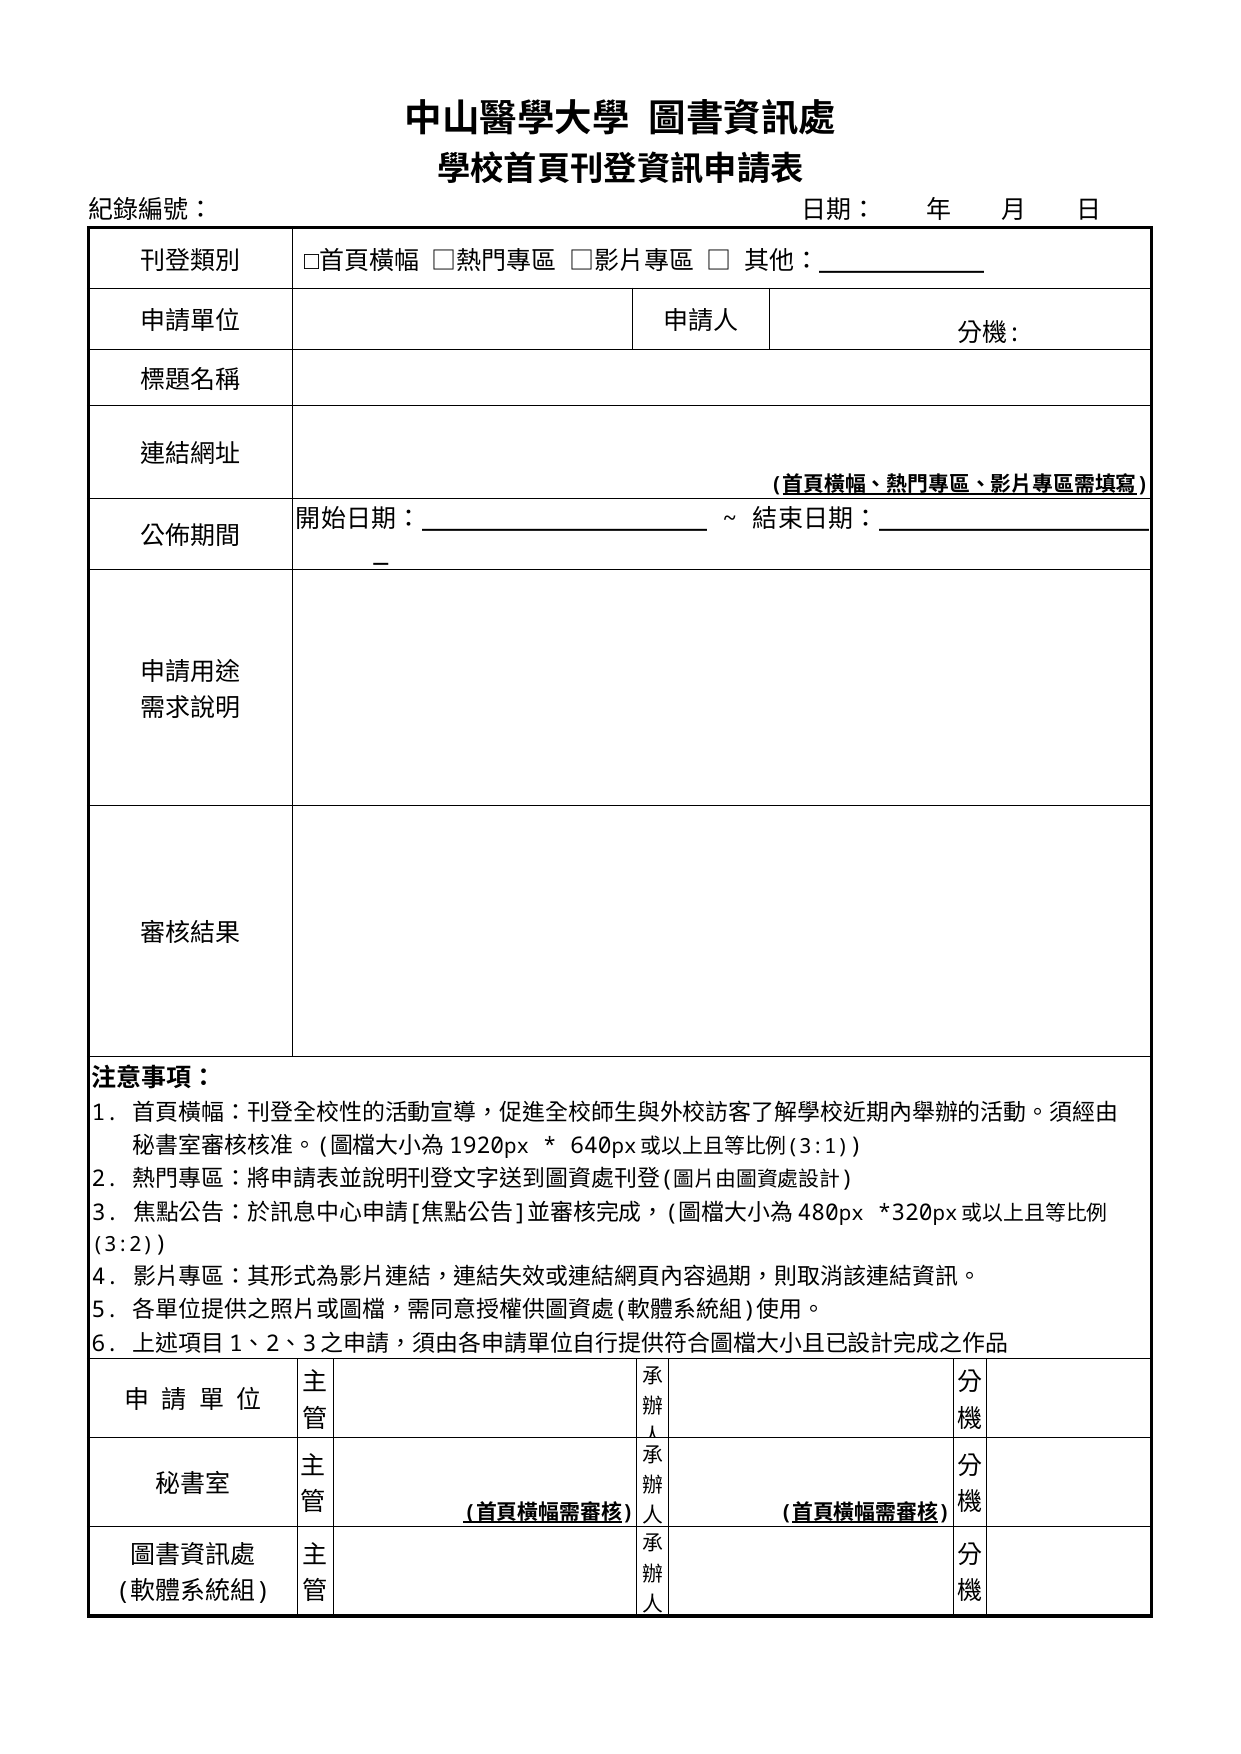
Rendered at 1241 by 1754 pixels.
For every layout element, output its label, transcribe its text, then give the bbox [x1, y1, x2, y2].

table_cell 申請用途 需求說明 [90, 570, 292, 805]
table_cell 公佈期間 [90, 499, 292, 569]
table_cell [293, 289, 632, 349]
table_cell [334, 1359, 636, 1437]
table_cell (首頁橫幅需審核) [334, 1438, 636, 1526]
table_cell 分機: [770, 289, 1150, 349]
table_header 刊登類別 [90, 229, 292, 287]
table_cell 開始日期：___________________ ~ 結束日期：___________________ [293, 499, 1150, 569]
table_cell (首頁橫幅需審核) [669, 1438, 953, 1526]
table_cell 審核結果 [90, 806, 292, 1056]
table_cell 分機 [954, 1527, 986, 1614]
table_cell 申請單位 [90, 289, 292, 349]
table_cell 承辦人 [637, 1438, 668, 1526]
table_cell 秘書室 [90, 1438, 297, 1526]
table_cell 分機 [954, 1359, 986, 1437]
table_cell [987, 1527, 1150, 1614]
table_cell 標題名稱 [90, 350, 292, 405]
table_cell 圖書資訊處 (軟體系統組) [90, 1527, 297, 1614]
table_cell [293, 350, 1150, 405]
table_cell 主管 [298, 1527, 333, 1614]
table_cell 申 請 單 位 [90, 1359, 297, 1437]
table_cell [293, 570, 1150, 805]
table_cell 注意事項： 1. 首頁橫幅：刊登全校性的活動宣導，促進全校師生與外校訪客了解學校近期內舉辦的活動。須經由 秘書室審核核准。(圖檔大小為1920px * 640px或以上且等比例(3:1)) 2. 熱門專區：將申請表並說明刊登文字送到圖資處刊登(圖片由圖資處設計) 3. 焦點公告：於訊息中心申請[焦點公告]並審核完成，(圖檔大小為480px *320px或以上且等比例(3:2)) 4. 影片專區：其形式為影片連結，連結失效或連結網頁內容過期，則取消該連結資訊。 5. 各單位提供之照片或圖檔，需同意授權供圖資處(軟體系統組)使用。 6. 上述項目1、2、3之申請，須由各申請單位自行提供符合圖檔大小且已設計完成之作品 [90, 1057, 1150, 1358]
table_cell 承 辦 人 [637, 1527, 668, 1614]
table_cell [334, 1527, 636, 1614]
table_cell 主管 [298, 1359, 333, 1437]
table_cell [987, 1359, 1150, 1437]
table_cell 承 辦 人 [637, 1359, 668, 1437]
table_header □首頁橫幅 □熱門專區 □影片專區 □ 其他：___________ [293, 229, 1150, 287]
table_cell [669, 1527, 953, 1614]
table_cell 主管 [298, 1438, 333, 1526]
table_cell 申請人 [633, 289, 769, 349]
table_cell 連結網址 [90, 406, 292, 497]
table_cell 分機 [954, 1438, 986, 1526]
table_cell (首頁橫幅、熱門專區、影片專區需填寫) [293, 406, 1150, 497]
table_cell [293, 806, 1150, 1056]
table_cell [987, 1438, 1150, 1526]
table_cell [669, 1359, 953, 1437]
